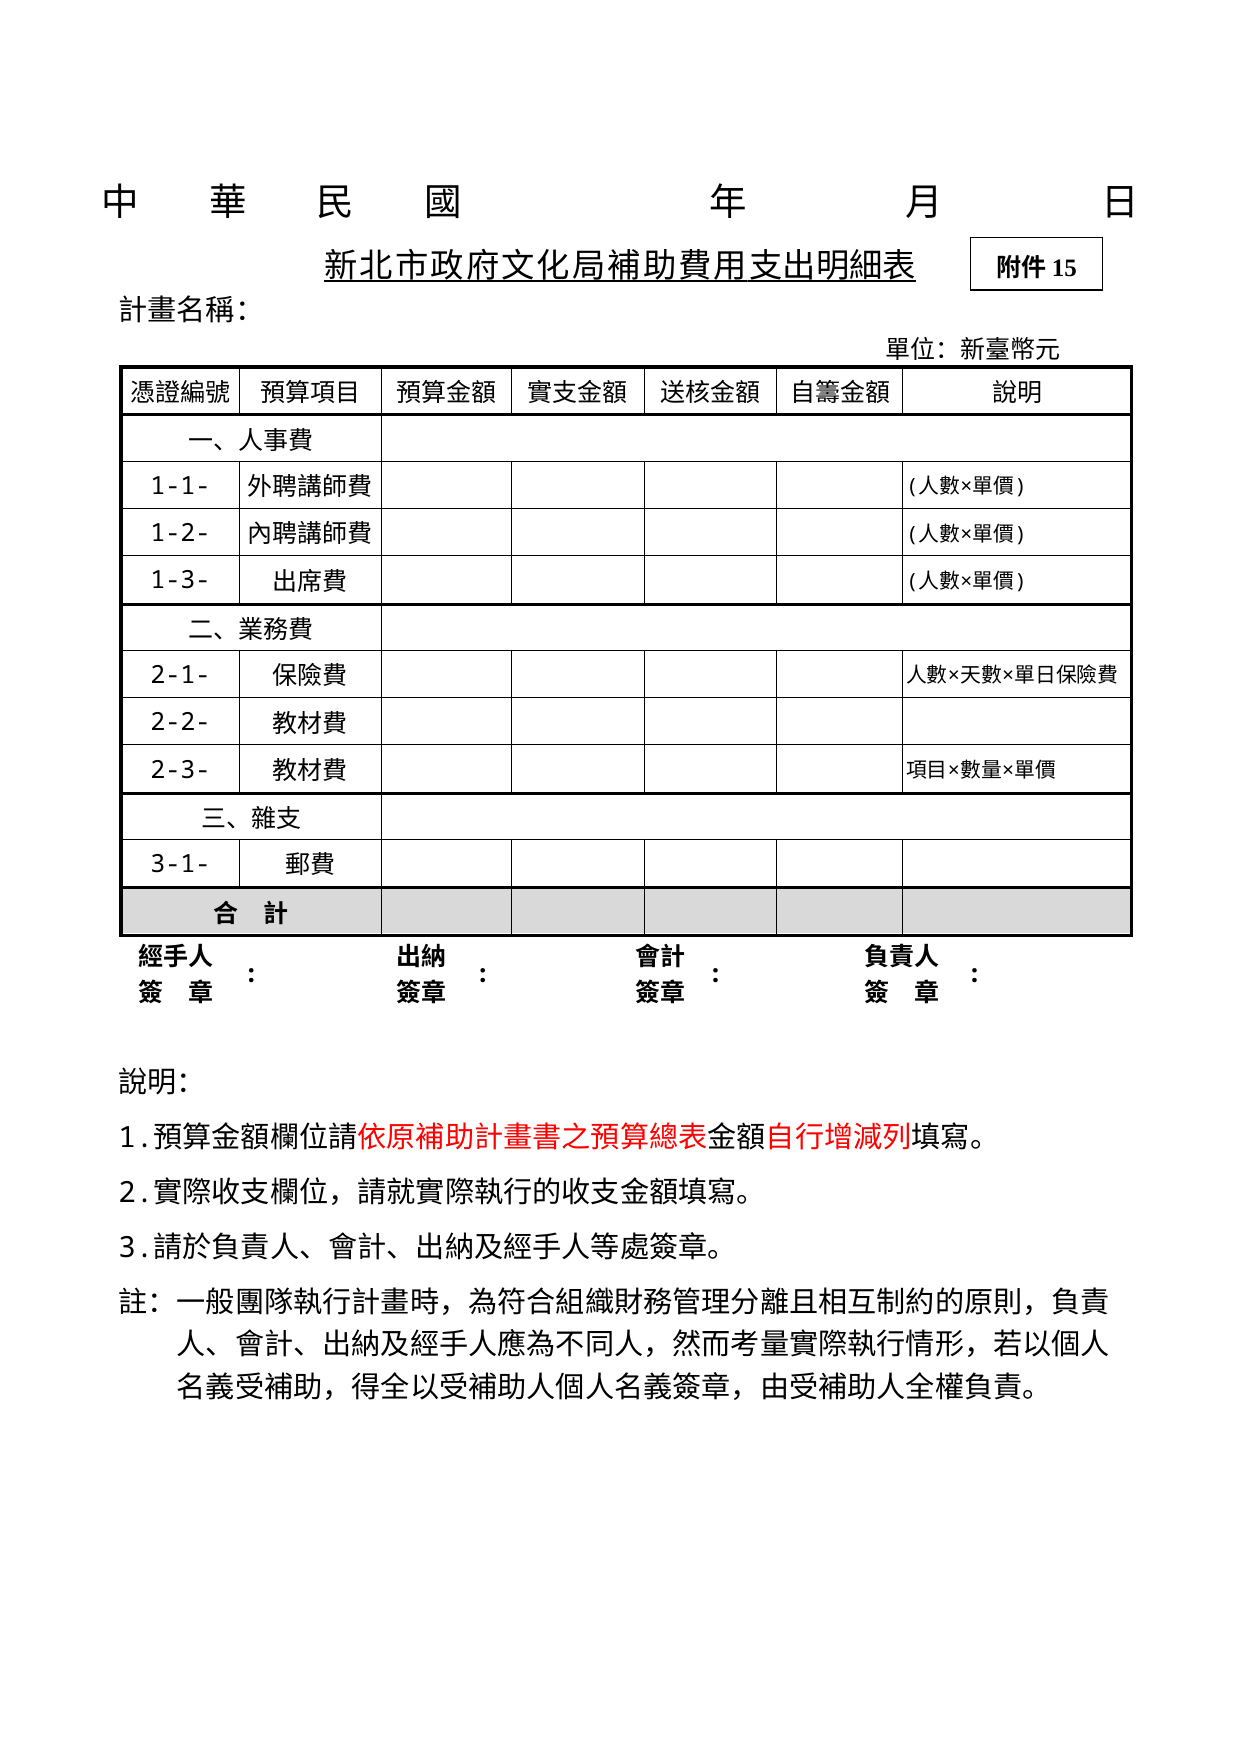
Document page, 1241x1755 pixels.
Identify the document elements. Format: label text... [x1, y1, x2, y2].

table_header [732, 937, 848, 973]
text 1.預算金額欄位請依原補助計畫書之預算總表金額自行增減列填寫。 [118, 1114, 1122, 1156]
table_header [508, 937, 623, 973]
table_cell [512, 840, 644, 886]
table_header 中華民國 年 月 日 [99, 96, 1142, 238]
table_cell [382, 462, 511, 508]
table_cell [382, 416, 1130, 461]
table_cell [512, 462, 644, 508]
table_cell 簽 章 [118, 973, 232, 1009]
table_cell [382, 745, 511, 792]
table_cell [512, 698, 644, 744]
table_header [980, 937, 1096, 973]
table_cell [382, 556, 511, 602]
table_cell 一、人事費 [123, 416, 381, 461]
table_cell 郵費 [240, 840, 381, 886]
table_cell 1-1- [123, 462, 239, 508]
table_header 預算項目 [240, 369, 381, 413]
table_cell 簽 章 [848, 973, 956, 1009]
table_cell [645, 556, 776, 602]
text 2.實際收支欄位，請就實際執行的收支金額填寫。 [118, 1169, 1122, 1211]
table_cell [777, 509, 902, 555]
table_cell [645, 745, 776, 792]
table_cell [512, 889, 644, 933]
table_header : [233, 937, 268, 1009]
table_header 負責人 [848, 937, 956, 973]
table_cell 保險費 [240, 651, 381, 697]
table_header : [956, 937, 980, 1009]
table_cell (人數×單價) [903, 462, 1130, 508]
table_header 送核金額 [645, 369, 776, 413]
table_header : [458, 937, 507, 1009]
text [971, 238, 1102, 289]
table_cell [645, 698, 776, 744]
table_cell 出席費 [240, 556, 381, 602]
table_cell 2-2- [123, 698, 239, 744]
table_cell [382, 795, 1130, 839]
table_header 經手人 [118, 937, 232, 973]
table_cell [777, 840, 902, 886]
text 新北市政府文化局補助費用支出明細表 [118, 238, 970, 287]
table_cell 合 計 [123, 889, 381, 933]
text [1103, 238, 1122, 287]
table_cell [777, 698, 902, 744]
table_header 會計 [623, 937, 697, 973]
table_cell [382, 889, 511, 933]
table_cell [512, 745, 644, 792]
table_cell 二、業務費 [123, 606, 381, 650]
table_cell 2-1- [123, 651, 239, 697]
table_cell 內聘講師費 [240, 509, 381, 555]
table_cell [732, 973, 848, 1009]
table_cell [512, 556, 644, 602]
table_cell [903, 840, 1130, 886]
table_header 預算金額 [382, 369, 511, 413]
table_cell [382, 840, 511, 886]
table_header [268, 937, 384, 973]
text 單位：新臺幣元 [118, 329, 1060, 365]
table_cell 簽章 [623, 973, 697, 1009]
text 註：一般團隊執行計畫時，為符合組織財務管理分離且相互制約的原則，負責人、會計、出納及經手人應為不同人，然而考量實際執行情形，若以個人名義受補助，得全以受補助人個人名義簽章，由受補助人全權負責。 [118, 1278, 1122, 1405]
table_header 實支金額 [512, 369, 644, 413]
table_cell (人數×單價) [903, 556, 1130, 602]
text 說明： [118, 1059, 1122, 1101]
table_cell [382, 509, 511, 555]
text 附件15 [980, 247, 1093, 280]
table_cell [508, 973, 623, 1009]
table_cell [777, 462, 902, 508]
table_cell [382, 606, 1130, 650]
text 3.請於負責人、會計、出納及經手人等處簽章。 [118, 1224, 1122, 1266]
table_cell 教材費 [240, 745, 381, 792]
table_cell 教材費 [240, 698, 381, 744]
table_cell 2-3- [123, 745, 239, 792]
table_cell [645, 509, 776, 555]
table_cell [512, 509, 644, 555]
table_cell [645, 889, 776, 933]
table_cell [980, 973, 1096, 1009]
table_cell 簽章 [384, 973, 458, 1009]
table_cell (人數×單價) [903, 509, 1130, 555]
table_cell 1-3- [123, 556, 239, 602]
table_cell [777, 745, 902, 792]
table_cell [903, 698, 1130, 744]
table_cell 外聘講師費 [240, 462, 381, 508]
table_cell [777, 889, 902, 933]
table_cell [777, 651, 902, 697]
table_cell 3-1- [123, 840, 239, 886]
table_cell 1-2- [123, 509, 239, 555]
table_header 憑證編號 [123, 369, 239, 413]
table_cell 三、雜支 [123, 795, 381, 839]
table_cell [382, 651, 511, 697]
table_header 出納 [384, 937, 458, 973]
table_header 說明 [903, 369, 1130, 413]
table_cell [777, 556, 902, 602]
table_cell [268, 973, 384, 1009]
table_cell [382, 698, 511, 744]
table_cell [903, 889, 1130, 933]
table_cell [645, 840, 776, 886]
table_cell 人數×天數×單日保險費 [903, 651, 1130, 697]
table_cell 項目×數量×單價 [903, 745, 1130, 792]
text 計畫名稱： [118, 287, 1122, 329]
table_header : [697, 937, 732, 1009]
table_header 自籌金額 [777, 369, 902, 413]
table_cell [645, 462, 776, 508]
table_cell [645, 651, 776, 697]
table_cell [512, 651, 644, 697]
